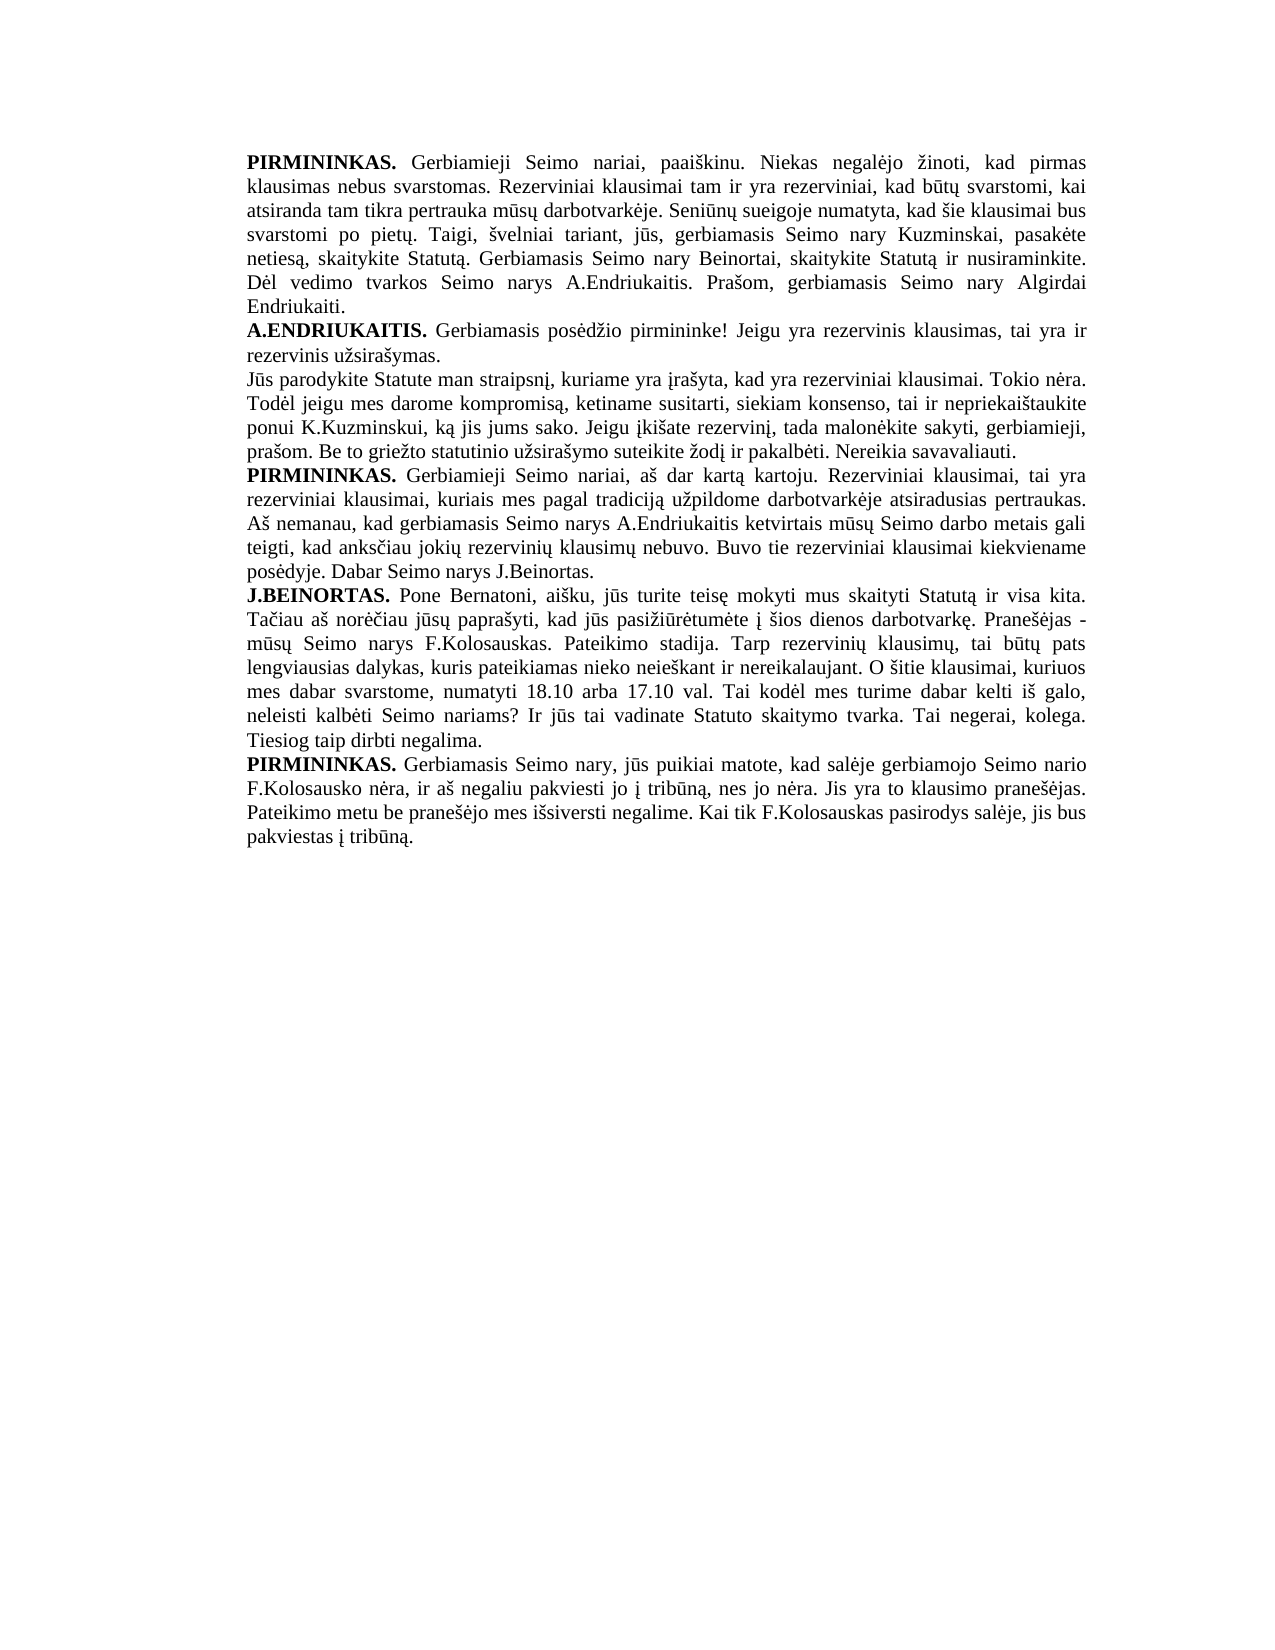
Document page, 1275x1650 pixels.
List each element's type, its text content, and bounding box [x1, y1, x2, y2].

text PIRMININKAS. Gerbiamieji Seimo nariai, aš dar kartą kartoju. Rezerviniai klausimai, tai yra rezerviniai klausimai, kuriais mes pagal tradiciją užpildome darbotvarkėje atsiradusias pertraukas. Aš nemanau, kad gerbiamasis Seimo narys A.Endriukaitis ketvirtais mūsų Seimo darbo metais gali teigti, kad anksčiau jokių rezervinių klausimų nebuvo. Buvo tie rezerviniai klausimai kiekviename posėdyje. Dabar Seimo narys J.Beinortas. [247, 463, 1087, 583]
text A.ENDRIUKAITIS. Gerbiamasis posėdžio pirmininke! Jeigu yra rezervinis klausimas, tai yra ir rezervinis užsirašymas. [247, 318, 1087, 367]
text J.BEINORTAS. Pone Bernatoni, aišku, jūs turite teisę mokyti mus skaityti Statutą ir visa kita. Tačiau aš norėčiau jūsų paprašyti, kad jūs pasižiūrėtumėte į šios dienos darbotvarkę. Pranešėjas - mūsų Seimo narys F.Kolosauskas. Pateikimo stadija. Tarp rezervinių klausimų, tai būtų pats lengviausias dalykas, kuris pateikiamas nieko neieškant ir nereikalaujant. O šitie klausimai, kuriuos mes dabar svarstome, numatyti 18.10 arba 17.10 val. Tai kodėl mes turime dabar kelti iš galo, neleisti kalbėti Seimo nariams? Ir jūs tai vadinate Statuto skaitymo tvarka. Tai negerai, kolega. Tiesiog taip dirbti negalima. [247, 583, 1087, 752]
text PIRMININKAS. Gerbiamasis Seimo nary, jūs puikiai matote, kad salėje gerbiamojo Seimo nario F.Kolosausko nėra, ir aš negaliu pakviesti jo į tribūną, nes jo nėra. Jis yra to klausimo pranešėjas. Pateikimo metu be pranešėjo mes išsiversti negalime. Kai tik F.Kolosauskas pasirodys salėje, jis bus pakviestas į tribūną. [247, 752, 1087, 848]
text Jūs parodykite Statute man straipsnį, kuriame yra įrašyta, kad yra rezerviniai klausimai. Tokio nėra. Todėl jeigu mes darome kompromisą, ketiname susitarti, siekiam konsenso, tai ir nepriekaištaukite ponui K.Kuzminskui, ką jis jums sako. Jeigu įkišate rezervinį, tada malonėkite sakyti, gerbiamieji, prašom. Be to griežto statutinio užsirašymo suteikite žodį ir pakalbėti. Nereikia savavaliauti. [247, 367, 1087, 463]
text PIRMININKAS. Gerbiamieji Seimo nariai, paaiškinu. Niekas negalėjo žinoti, kad pirmas klausimas nebus svarstomas. Rezerviniai klausimai tam ir yra rezerviniai, kad būtų svarstomi, kai atsiranda tam tikra pertrauka mūsų darbotvarkėje. Seniūnų sueigoje numatyta, kad šie klausimai bus svarstomi po pietų. Taigi, švelniai tariant, jūs, gerbiamasis Seimo nary Kuzminskai, pasakėte netiesą, skaitykite Statutą. Gerbiamasis Seimo nary Beinortai, skaitykite Statutą ir nusiraminkite. Dėl vedimo tvarkos Seimo narys A.Endriukaitis. Prašom, gerbiamasis Seimo nary Algirdai Endriukaiti. [247, 150, 1087, 318]
